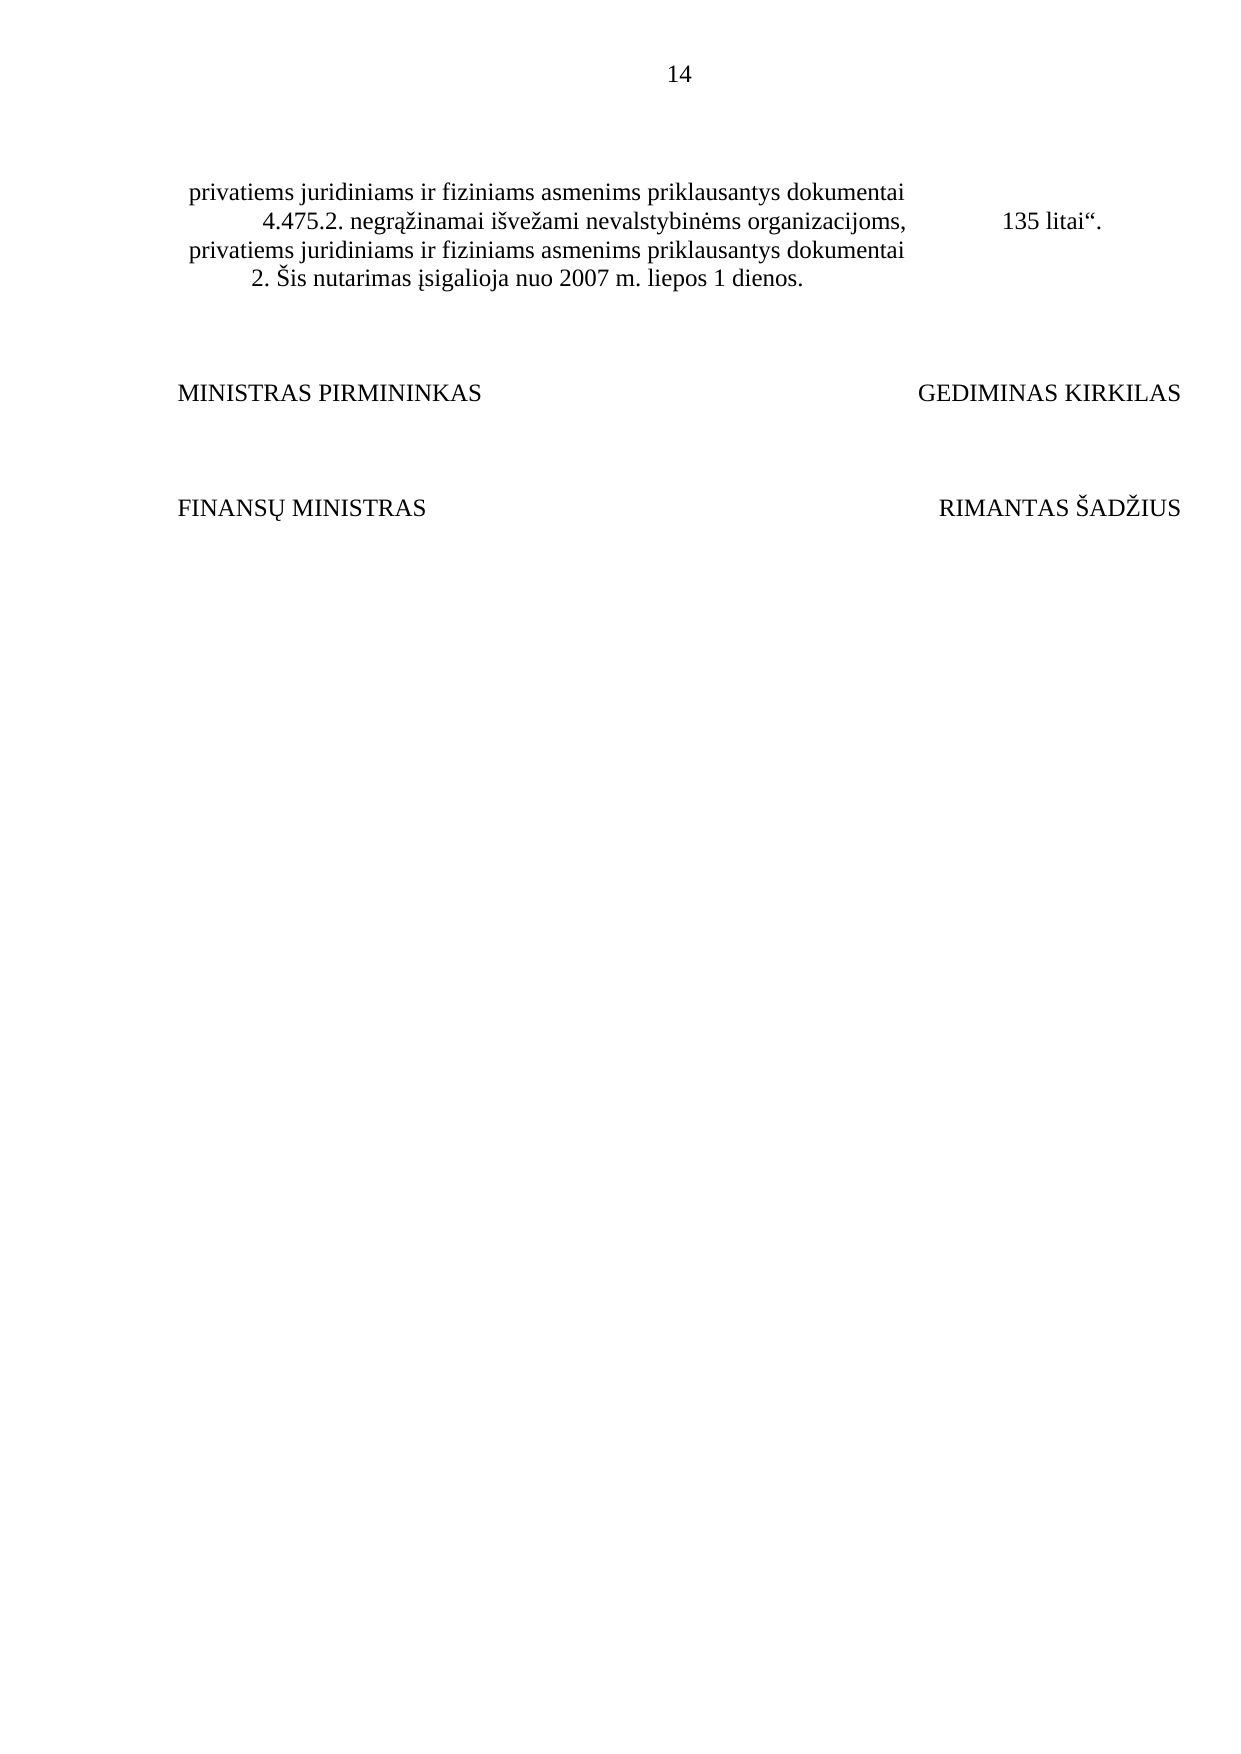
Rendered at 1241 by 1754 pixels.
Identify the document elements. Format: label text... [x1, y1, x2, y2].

text Ministras Pirmininkas Gediminas Kirkilas [177, 378, 1181, 407]
text 2. Šis nutarimas įsigalioja nuo 2007 m. liepos 1 dienos. [177, 263, 1181, 292]
table_cell privatiems juridiniams ir fiziniams asmenims priklausantys dokumentai [177, 177, 991, 206]
table_cell [991, 177, 1181, 206]
table_cell 135 litai“. [991, 206, 1181, 263]
text Finansų ministras Rimantas Šadžius [177, 493, 1181, 522]
table_cell 4.475.2. negrąžinamai išvežami nevalstybinėms organizacijoms, privatiems juridiniams ir fiziniams asmenims priklausantys dokumentai [177, 206, 991, 263]
